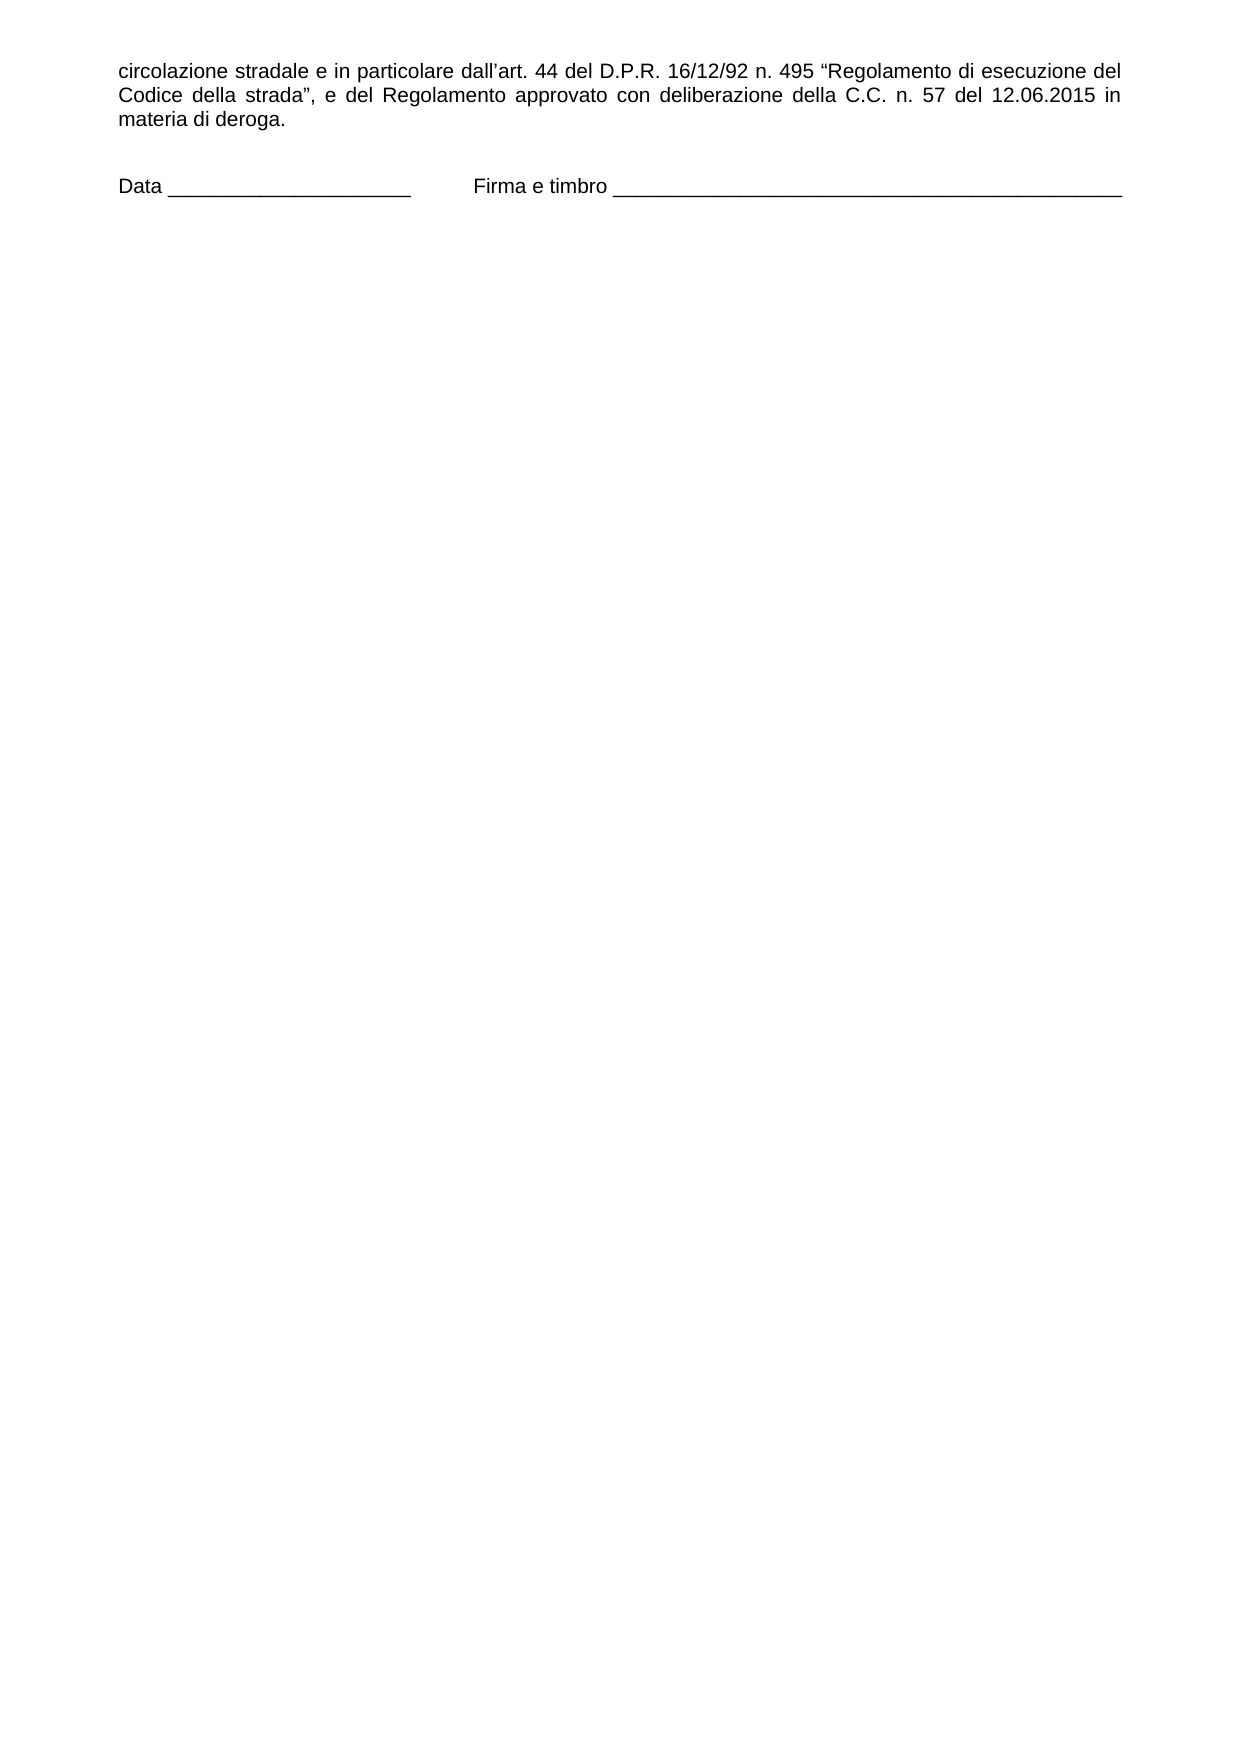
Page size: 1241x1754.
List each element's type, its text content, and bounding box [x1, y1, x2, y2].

text Data _____________________ Firma e timbro ____________________________________________ [118, 174, 1123, 198]
text circolazione stradale e in particolare dall’art. 44 del D.P.R. 16/12/92 n. 495 “Regolamento di esecuzione del Codice della strada”, e del Regolamento approvato con deliberazione della C.C. n. 57 del 12.06.2015 in materia di deroga. [118, 59, 1123, 131]
